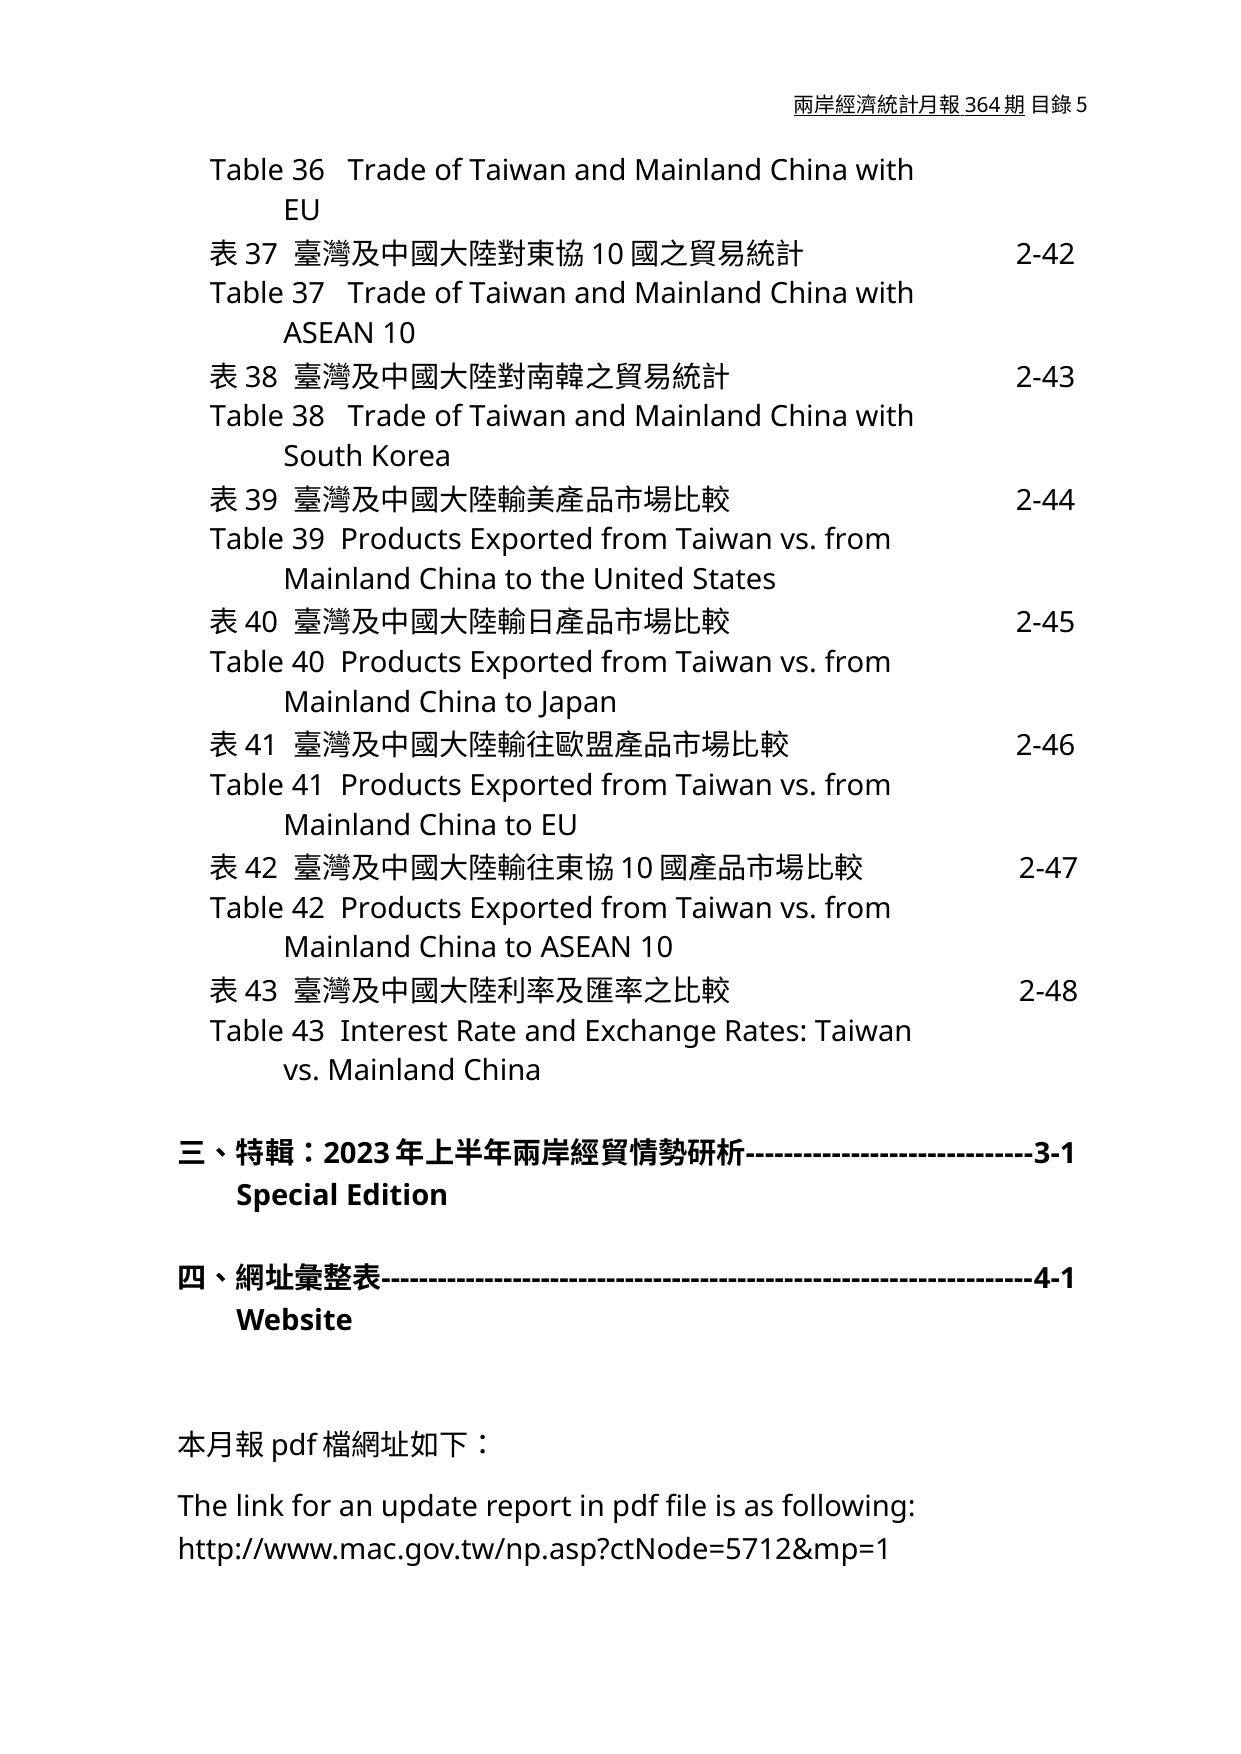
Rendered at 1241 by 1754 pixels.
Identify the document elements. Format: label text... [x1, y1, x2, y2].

table_cell [1179, 966, 1201, 1009]
text 四、網址彙整表 4-1 [177, 1255, 1137, 1297]
table_cell 表42 臺灣及中國大陸輸往東協10國產品市場比較 [180, 843, 945, 887]
table_cell [1209, 597, 1240, 641]
table_cell [1013, 518, 1117, 597]
table_cell [945, 843, 989, 887]
table_cell [1209, 1010, 1240, 1089]
text Special Edition [177, 1172, 1137, 1214]
table_cell [1201, 641, 1209, 720]
table_cell [1209, 843, 1240, 887]
table_cell Table 39 Products Exported from Taiwan vs. from Mainland China to the United States [180, 518, 948, 597]
table_cell [1013, 641, 1179, 720]
table_cell [1179, 641, 1201, 720]
table_cell [1201, 395, 1209, 474]
text 三、特輯：2023年上半年兩岸經貿情勢研析 3-1 [177, 1130, 1137, 1172]
table_cell 2-46 [1013, 720, 1179, 764]
table_cell [1117, 518, 1131, 597]
table_cell [1201, 474, 1209, 518]
table_cell Table 36 Trade of Taiwan and Mainland China with EU [180, 149, 948, 228]
table_cell [948, 474, 1013, 518]
table_cell [945, 887, 989, 966]
table_cell [1209, 474, 1240, 518]
table_cell 表41 臺灣及中國大陸輸往歐盟產品市場比較 [180, 720, 948, 764]
table_cell [1201, 966, 1209, 1009]
table_cell 表38 臺灣及中國大陸對南韓之貿易統計 [180, 351, 948, 395]
table_cell [1201, 597, 1209, 641]
text 本月報pdf檔網址如下： [177, 1401, 1087, 1464]
table_cell 2-47 [989, 843, 1131, 887]
table_cell [1209, 272, 1240, 351]
table_cell [1179, 597, 1201, 641]
table_cell [1179, 518, 1201, 597]
table_cell [1179, 395, 1201, 474]
text http://www.mac.gov.tw/np.asp?ctNode=5712&mp=1 [177, 1526, 1137, 1609]
table_cell [1209, 518, 1240, 597]
table_cell [1131, 1010, 1179, 1089]
table_cell Table 41 Products Exported from Taiwan vs. from Mainland China to EU [180, 764, 948, 843]
table_cell [1131, 518, 1179, 597]
table_cell [1131, 887, 1179, 966]
table_cell [1201, 228, 1209, 272]
table_cell [948, 764, 1013, 843]
table_cell [1131, 966, 1179, 1009]
table_cell Table 43 Interest Rate and Exchange Rates: Taiwan vs. Mainland China [180, 1010, 945, 1089]
table_cell [1209, 149, 1240, 228]
table_cell [1209, 720, 1240, 764]
table_cell Table 38 Trade of Taiwan and Mainland China with South Korea [180, 395, 948, 474]
table_cell [1209, 966, 1240, 1009]
table_cell [1201, 887, 1209, 966]
table_cell Table 37 Trade of Taiwan and Mainland China with ASEAN 10 [180, 272, 948, 351]
table_cell [1179, 149, 1201, 228]
table_cell [1013, 764, 1179, 843]
table_cell 表40 臺灣及中國大陸輸日產品市場比較 [180, 597, 948, 641]
table_cell [1209, 887, 1240, 966]
table_cell 表39 臺灣及中國大陸輸美產品市場比較 [180, 474, 948, 518]
table_cell [948, 395, 1013, 474]
table_cell [1179, 228, 1201, 272]
table_cell [1179, 1010, 1201, 1089]
table_cell 2-44 [1013, 474, 1179, 518]
table_cell [1013, 395, 1179, 474]
table_cell [1209, 641, 1240, 720]
table_cell [1201, 843, 1209, 887]
table_cell [1179, 351, 1201, 395]
table_cell 2-48 [989, 966, 1131, 1009]
table_cell [1179, 843, 1201, 887]
table_cell [1201, 720, 1209, 764]
table_cell [1201, 518, 1209, 597]
text Website [177, 1297, 1137, 1339]
table_cell [1209, 395, 1240, 474]
table_cell [1209, 351, 1240, 395]
table_cell Table 40 Products Exported from Taiwan vs. from Mainland China to Japan [180, 641, 948, 720]
table_cell [948, 641, 1013, 720]
table_cell [948, 720, 1013, 764]
table_cell [1179, 272, 1201, 351]
table_cell [945, 966, 989, 1009]
table_cell [948, 228, 1013, 272]
table_cell Table 42 Products Exported from Taiwan vs. from Mainland China to ASEAN 10 [180, 887, 945, 966]
table_cell 表43 臺灣及中國大陸利率及匯率之比較 [180, 966, 945, 1009]
table_cell [989, 1010, 1131, 1089]
table_cell [1201, 149, 1209, 228]
text The link for an update report in pdf file is as following: [177, 1464, 1087, 1526]
table_cell 2-45 [1013, 597, 1179, 641]
table_cell 表37 臺灣及中國大陸對東協10國之貿易統計 [180, 228, 948, 272]
table_cell [1179, 887, 1201, 966]
table_cell [1013, 272, 1179, 351]
table_cell [1179, 764, 1201, 843]
table_cell [948, 149, 1013, 228]
table_cell 2-43 [1013, 351, 1179, 395]
table_cell [948, 597, 1013, 641]
table_cell [948, 272, 1013, 351]
table_cell 2-42 [1013, 228, 1179, 272]
table_cell [1201, 764, 1209, 843]
table_cell [1209, 228, 1240, 272]
table_cell [948, 518, 1013, 597]
table_cell [1201, 1010, 1209, 1089]
table_cell [945, 1010, 989, 1089]
table_cell [1201, 351, 1209, 395]
table_cell [1131, 843, 1179, 887]
table_cell [1013, 149, 1179, 228]
table_cell [1179, 474, 1201, 518]
table_cell [948, 351, 1013, 395]
table_cell [1201, 272, 1209, 351]
table_cell [1209, 764, 1240, 843]
table_cell [1179, 720, 1201, 764]
table_cell [989, 887, 1131, 966]
